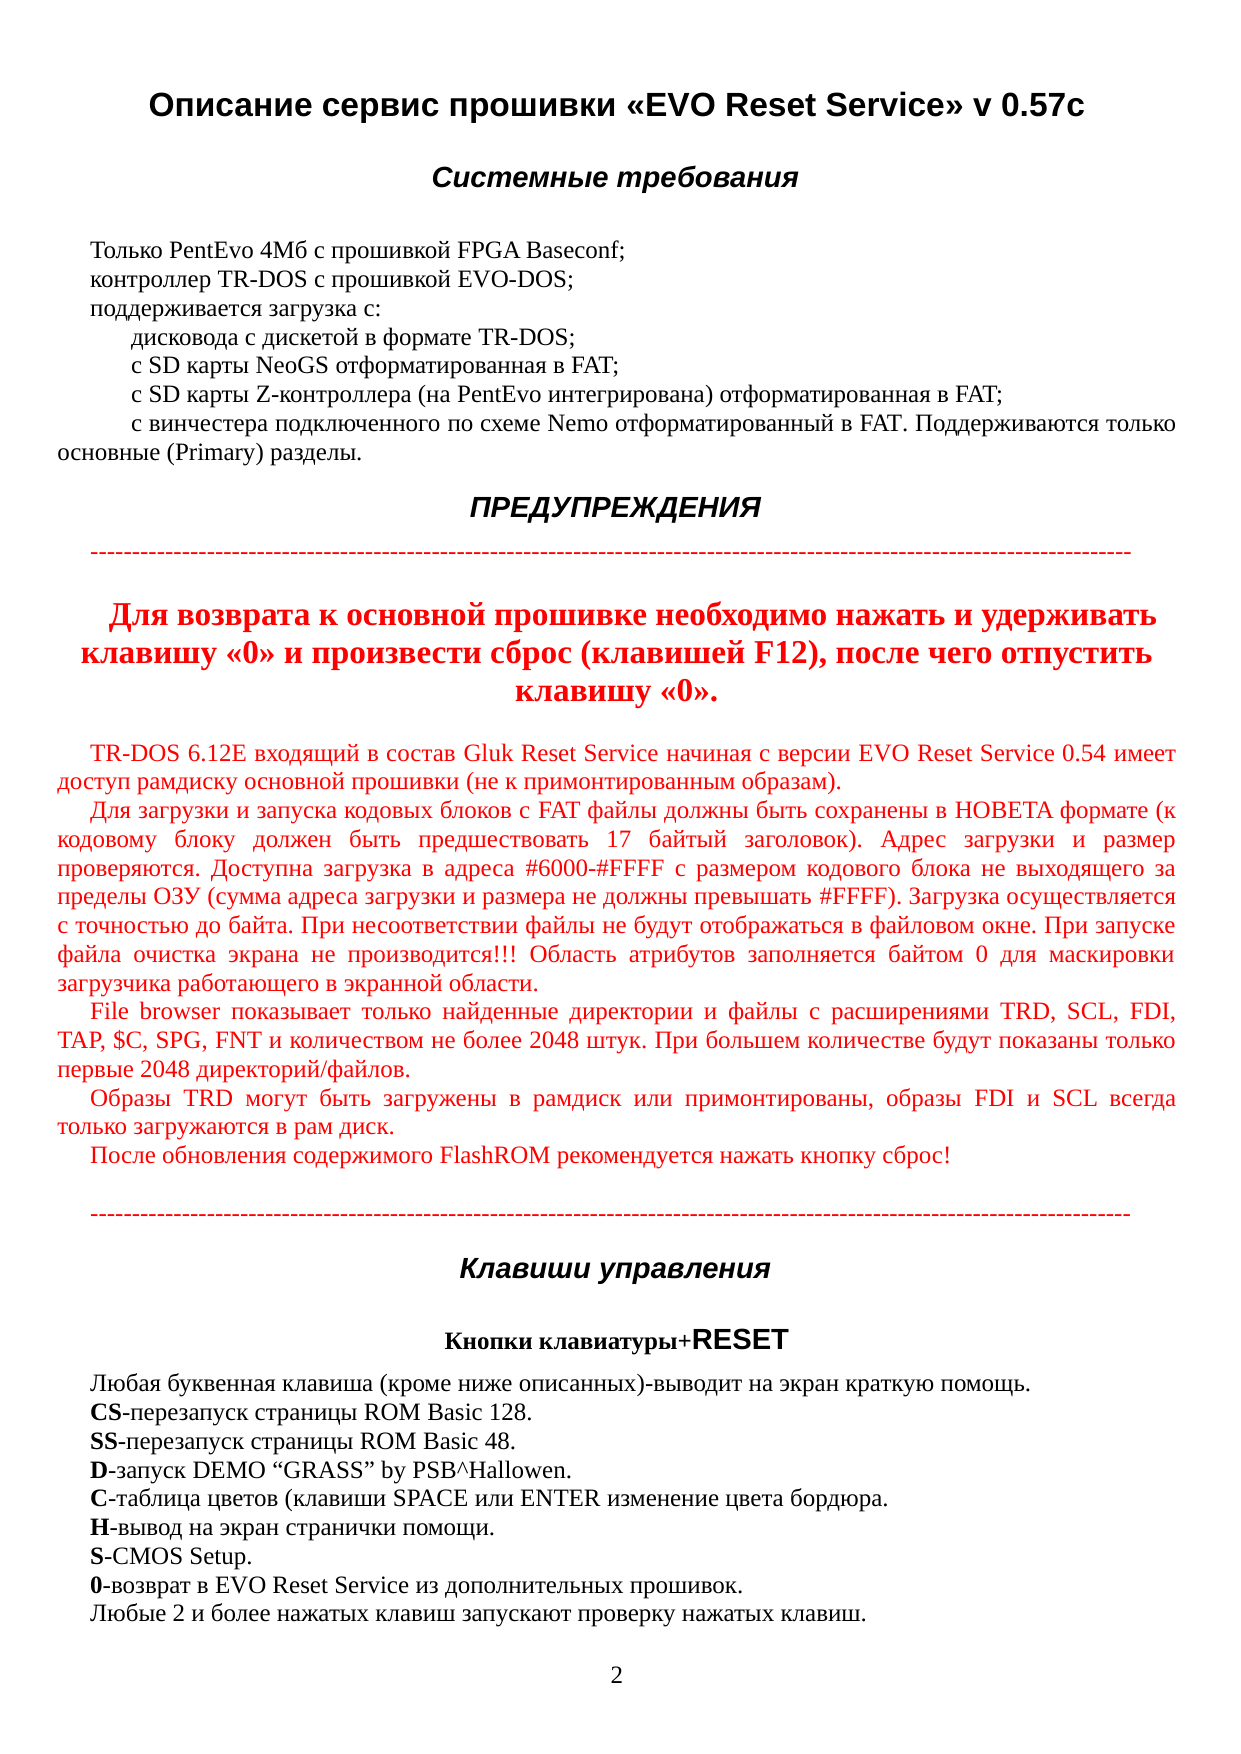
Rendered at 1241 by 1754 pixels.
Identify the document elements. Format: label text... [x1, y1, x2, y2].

subtitle Клавиши управления [57, 1251, 1176, 1285]
text После обновления содержимого FlashROM рекомендуется нажать кнопку сброс! [57, 1140, 1176, 1169]
text с винчестера подключенного по схеме Nemo отформатированный в FAT. Поддерживаются только основные (Primary) разделы. [57, 408, 1176, 465]
text Для возврата к основной прошивке необходимо нажать и удерживать клавишу «0» и произвести сброс (клавишей F12), после чего отпустить клавишу «0». [57, 594, 1176, 709]
text ----------------------------------------------------------------------------------------------------------------------------- [57, 1198, 1176, 1226]
subtitle ПРЕДУПРЕЖДЕНИЯ [57, 490, 1176, 524]
text ----------------------------------------------------------------------------------------------------------------------------- [57, 536, 1176, 565]
text c SD карты NeoGS отформатированная в FAT; [57, 350, 1176, 379]
text TR-DOS 6.12E входящий в состав Gluk Reset Service начиная с версии EVO Reset Service 0.54 имеет доступ рамдиску основной прошивки (не к примонтированным образам). [57, 738, 1176, 795]
text D-запуск DEMO “GRASS” by PSB^Hallowen. [57, 1455, 1176, 1483]
text Образы TRD могут быть загружены в рамдиск или примонтированы, образы FDI и SCL всегда только загружаются в рам диск. [57, 1083, 1176, 1140]
text CS-перезапуск страницы ROM Basic 128. [57, 1397, 1176, 1426]
text поддерживается загрузка с: [57, 293, 1176, 322]
text Для загрузки и запуска кодовых блоков с FAT файлы должны быть сохранены в HOBETA формате (к кодовому блоку должен быть предшествовать 17 байтый заголовок). Адрес загрузки и размер проверяются. Доступна загрузка в адреса #6000-#FFFF с размером кодового блока не выходящего за пределы ОЗУ (сумма адреса загрузки и размера не должны превышать #FFFF). Загрузка осуществляется с точностью до байта. При несоответствии файлы не будут отображаться в файловом окне. При запуске файла очистка экрана не производится!!! Область атрибутов заполняется байтом 0 для маскировки загрузчика работающего в экранной области. [57, 795, 1176, 996]
text дисковода с дискетой в формате TR-DOS; [57, 322, 1176, 350]
text SS-перезапуск страницы ROM Basic 48. [57, 1426, 1176, 1455]
text File browser показывает только найденные директории и файлы c расширениями TRD, SCL, FDI, TAP, $C, SPG, FNT и количеством не более 2048 штук. При большем количестве будут показаны только первые 2048 директорий/файлов. [57, 996, 1176, 1083]
text с SD карты Z-контроллера (на PentEvo интегрирована) отформатированная в FAT; [57, 379, 1176, 408]
text Только PentEvo 4Мб с прошивкой FPGA Baseconf; [57, 235, 1176, 264]
text H-вывод на экран странички помощи. [57, 1512, 1176, 1541]
text S-CMOS Setup. [57, 1541, 1176, 1570]
text 0-возврат в EVO Reset Service из дополнительных прошивок. [57, 1570, 1176, 1598]
subtitle Системные требования [57, 161, 1176, 194]
subtitle Кнопки клавиатуры+RESET [57, 1322, 1176, 1356]
text контроллер TR-DOS с прошивкой EVO-DOS; [57, 264, 1176, 293]
text Любые 2 и более нажатых клавиш запускают проверку нажатых клавиш. [57, 1598, 1176, 1627]
text Любая буквенная клавиша (кроме ниже описанных)-выводит на экран краткую помощь. [57, 1368, 1176, 1397]
subtitle Описание сервис прошивки «EVO Reset Service» v 0.57c [57, 84, 1176, 123]
text C-таблица цветов (клавиши SPACE или ENTER изменение цвета бордюра. [57, 1483, 1176, 1512]
